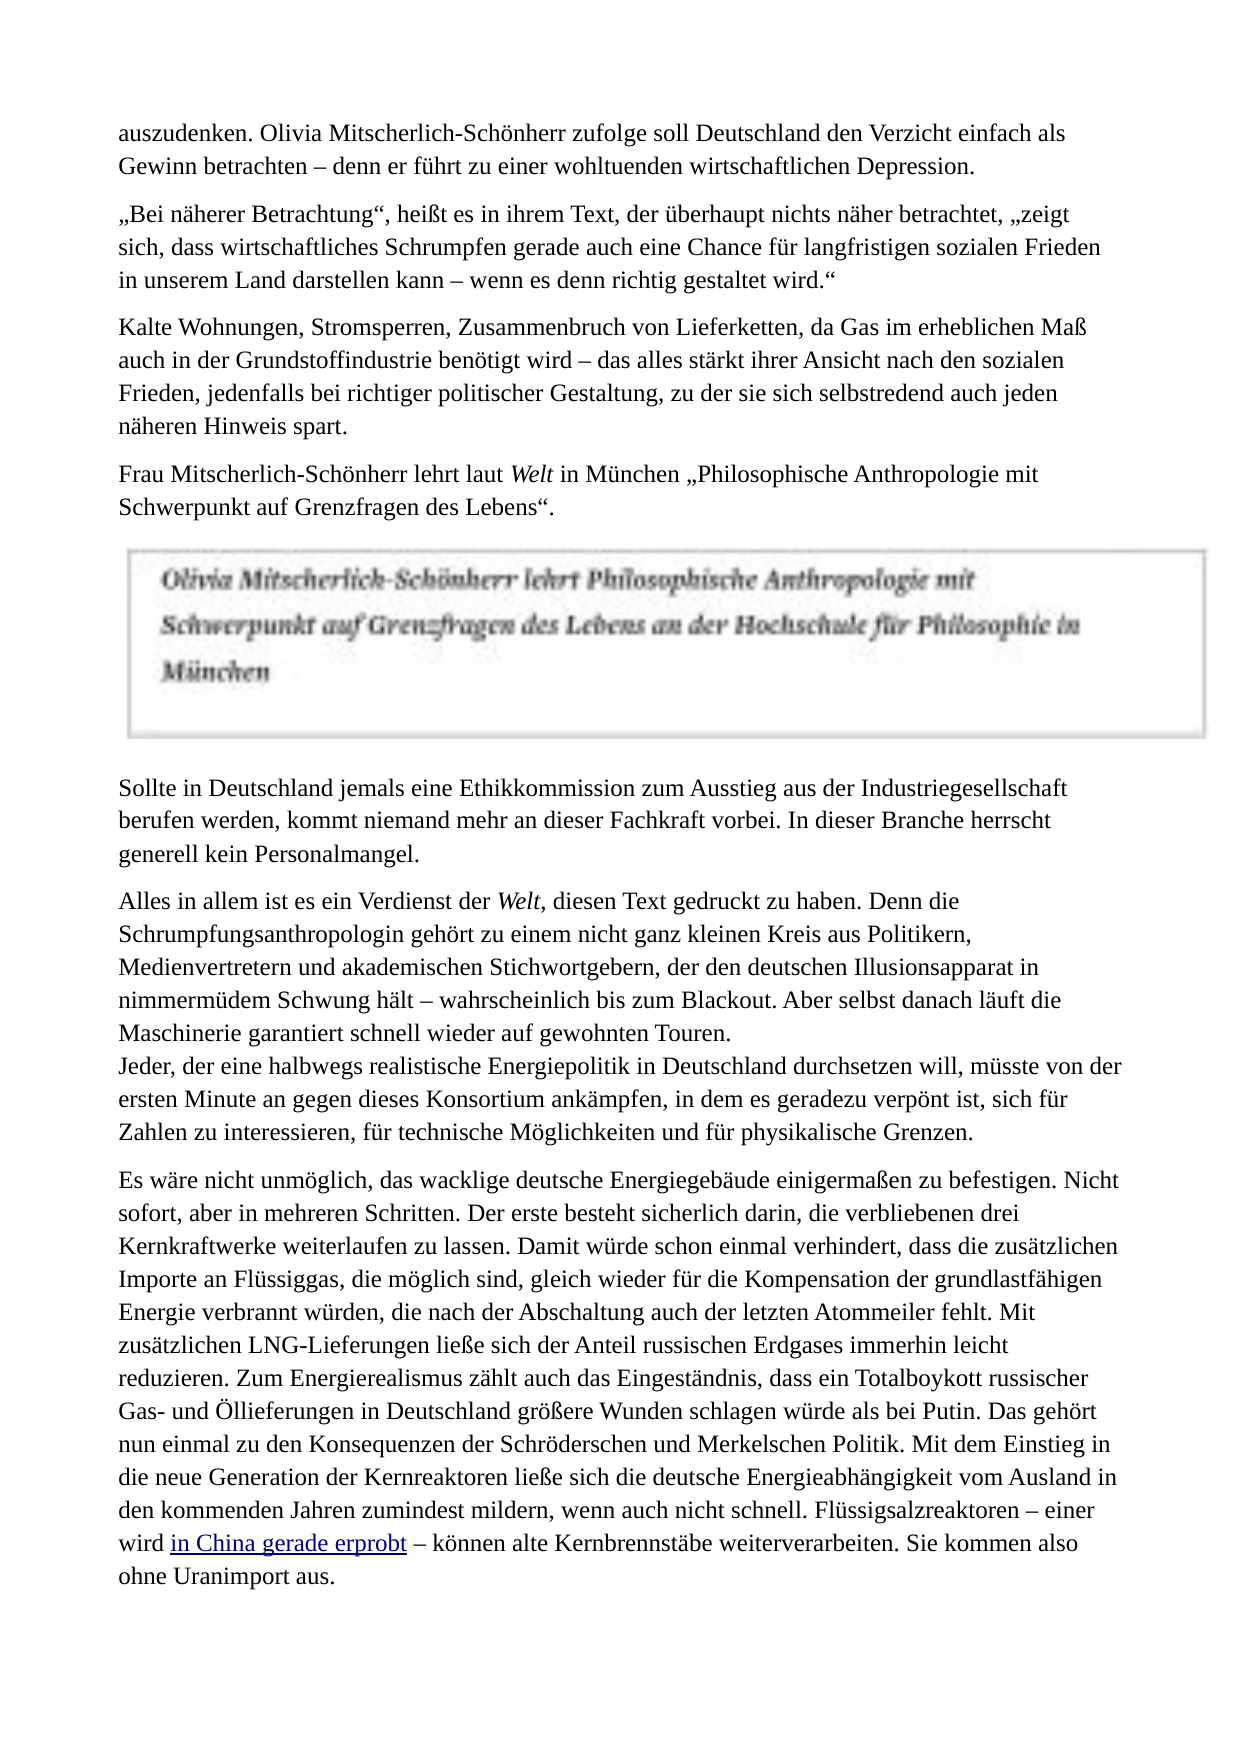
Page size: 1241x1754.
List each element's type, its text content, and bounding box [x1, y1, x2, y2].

text Es wäre nicht unmöglich, das wacklige deutsche Energiegebäude einigermaßen zu befestigen. Nicht sofort, aber in mehreren Schritten. Der erste besteht sicherlich darin, die verbliebenen drei Kernkraftwerke weiterlaufen zu lassen. Damit würde schon einmal verhindert, dass die zusätzlichen Importe an Flüssiggas, die möglich sind, gleich wieder für die Kompensation der grundlastfähigen Energie verbrannt würden, die nach der Abschaltung auch der letzten Atommeiler fehlt. Mit zusätzlichen LNG-Lieferungen ließe sich der Anteil russischen Erdgases immerhin leicht reduzieren. Zum Energierealismus zählt auch das Eingeständnis, dass ein Totalboykott russischer Gas- und Öllieferungen in Deutschland größere Wunden schlagen würde als bei Putin. Das gehört nun einmal zu den Konsequenzen der Schröderschen und Merkelschen Politik. Mit dem Einstieg in die neue Generation der Kernreaktoren ließe sich die deutsche Energieabhängigkeit vom Ausland in den kommenden Jahren zumindest mildern, wenn auch nicht schnell. Flüssigsalzreaktoren – einer wird in China gerade erprobt – können alte Kernbrennstäbe weiterverarbeiten. Sie kommen also ohne Uranimport aus. [118, 1165, 1122, 1590]
text Kalte Wohnungen, Stromsperren, Zusammenbruch von Lieferketten, da Gas im erheblichen Maß auch in der Grundstoffindustrie benötigt wird – das alles stärkt ihrer Ansicht nach den sozialen Frieden, jedenfalls bei richtiger politischer Gestaltung, zu der sie sich selbstredend auch jeden näheren Hinweis spart. [118, 312, 1122, 440]
text auszudenken. Olivia Mitscherlich-Schönherr zufolge soll Deutschland den Verzicht einfach als Gewinn betrachten – denn er führt zu einer wohltuenden wirtschaftlichen Depression. [118, 118, 1122, 180]
text Frau Mitscherlich-Schönherr lehrt laut Welt in München „Philosophische Anthropologie mit Schwerpunkt auf Grenzfragen des Lebens“. [118, 459, 1122, 521]
text Alles in allem ist es ein Verdienst der Welt, diesen Text gedruckt zu haben. Denn die Schrumpfungsanthropologin gehört zu einem nicht ganz kleinen Kreis aus Politikern, Medienvertretern und akademischen Stichwortgebern, der den deutschen Illusionsapparat in nimmermüdem Schwung hält – wahrscheinlich bis zum Blackout. Aber selbst danach läuft die Maschinerie garantiert schnell wieder auf gewohnten Touren. Jeder, der eine halbwegs realistische Energiepolitik in Deutschland durchsetzen will, müsste von der ersten Minute an gegen dieses Konsortium ankämpfen, in dem es geradezu verpönt ist, sich für Zahlen zu interessieren, für technische Möglichkeiten und für physikalische Grenzen. [118, 886, 1122, 1146]
text Sollte in Deutschland jemals eine Ethikkommission zum Ausstieg aus der Industriegesellschaft berufen werden, kommt niemand mehr an dieser Fachkraft vorbei. In dieser Branche herrscht generell kein Personalmangel. [118, 773, 1122, 867]
picture [126, 547, 1211, 739]
text „Bei näherer Betrachtung“, heißt es in ihrem Text, der überhaupt nichts näher betrachtet, „zeigt sich, dass wirtschaftliches Schrumpfen gerade auch eine Chance für langfristigen sozialen Frieden in unserem Land darstellen kann – wenn es denn richtig gestaltet wird.“ [118, 199, 1122, 293]
